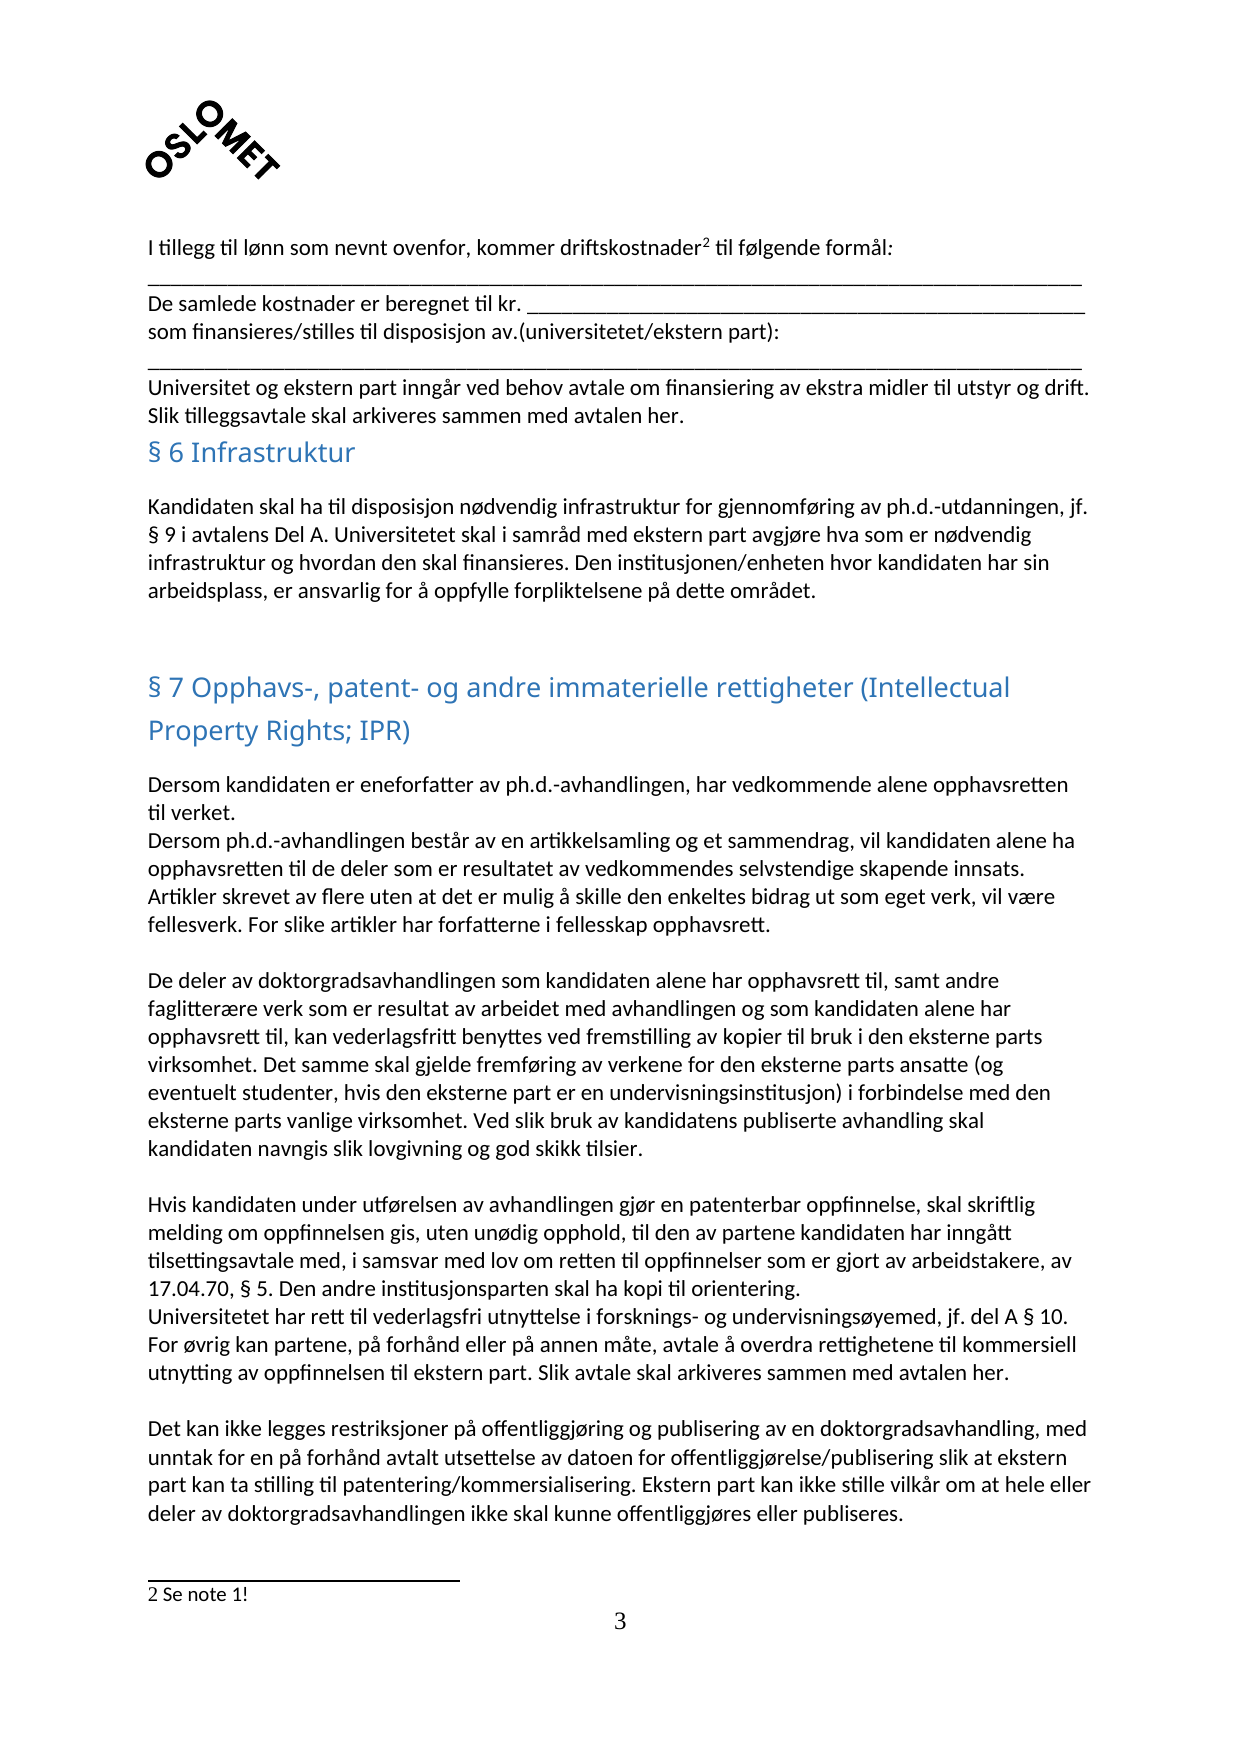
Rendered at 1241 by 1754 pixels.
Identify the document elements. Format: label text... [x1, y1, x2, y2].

text Dersom kandidaten er eneforfatter av ph.d.-avhandlingen, har vedkommende alene opphavsretten til verket. [148, 770, 1093, 826]
subtitle § 6 Infrastruktur [148, 433, 1093, 470]
text Kandidaten skal ha til disposisjon nødvendig infrastruktur for gjennomføring av ph.d.-utdanningen, jf. § 9 i avtalens Del A. Universitetet skal i samråd med ekstern part avgjøre hva som er nødvendig infrastruktur og hvordan den skal finansieres. Den institusjonen/enheten hvor kandidaten har sin arbeidsplass, er ansvarlig for å oppfylle forpliktelsene på dette området. [148, 492, 1093, 604]
text Se note 1! [148, 1581, 1093, 1606]
subtitle § 7 Opphavs-, patent- og andre immaterielle rettigheter (Intellectual Property Rights; IPR) [148, 669, 1093, 748]
text For øvrig kan partene, på forhånd eller på annen måte, avtale å overdra rettighetene til kommersiell utnytting av oppfinnelsen til ekstern part. Slik avtale skal arkiveres sammen med avtalen her. [148, 1331, 1093, 1387]
text Universitet og ekstern part inngår ved behov avtale om finansiering av ekstra midler til utstyr og drift. Slik tilleggsavtale skal arkiveres sammen med avtalen her. [148, 373, 1093, 429]
text __________________________________________________________________________________De samlede kostnader er beregnet til kr. _________________________________________________ som finansieres/stilles til disposisjon av.(universitetet/ekstern part): __________________________________________________________________________________ [148, 261, 1093, 373]
text Det kan ikke legges restriksjoner på offentliggjøring og publisering av en doktorgradsavhandling, med unntak for en på forhånd avtalt utsettelse av datoen for offentliggjørelse/publisering slik at ekstern part kan ta stilling til patentering/kommersialisering. Ekstern part kan ikke stille vilkår om at hele eller deler av doktorgradsavhandlingen ikke skal kunne offentliggjøres eller publiseres. [148, 1414, 1093, 1527]
text Hvis kandidaten under utførelsen av avhandlingen gjør en patenterbar oppfinnelse, skal skriftlig melding om oppfinnelsen gis, uten unødig opphold, til den av partene kandidaten har inngått tilsettingsavtale med, i samsvar med lov om retten til oppfinnelser som er gjort av arbeidstakere, av 17.04.70, § 5. Den andre institusjonsparten skal ha kopi til orientering. [148, 1190, 1093, 1302]
text Dersom ph.d.-avhandlingen består av en artikkelsamling og et sammendrag, vil kandidaten alene ha opphavsretten til de deler som er resultatet av vedkommendes selvstendige skapende innsats. Artikler skrevet av flere uten at det er mulig å skille den enkeltes bidrag ut som eget verk, vil være fellesverk. For slike artikler har forfatterne i fellesskap opphavsrett. [148, 826, 1093, 938]
text Universitetet har rett til vederlagsfri utnyttelse i forsknings- og undervisningsøyemed, jf. del A § 10. [148, 1302, 1093, 1331]
text De deler av doktorgradsavhandlingen som kandidaten alene har opphavsrett til, samt andre faglitterære verk som er resultat av arbeidet med avhandlingen og som kandidaten alene har opphavsrett til, kan vederlagsfritt benyttes ved fremstilling av kopier til bruk i den eksterne parts virksomhet. Det samme skal gjelde fremføring av verkene for den eksterne parts ansatte (og eventuelt studenter, hvis den eksterne part er en undervisningsinstitusjon) i forbindelse med den eksterne parts vanlige virksomhet. Ved slik bruk av kandidatens publiserte avhandling skal kandidaten navngis slik lovgivning og god skikk tilsier. [148, 966, 1093, 1162]
text I tillegg til lønn som nevnt ovenfor, kommer driftskostnader til følgende formål: [148, 233, 1093, 261]
